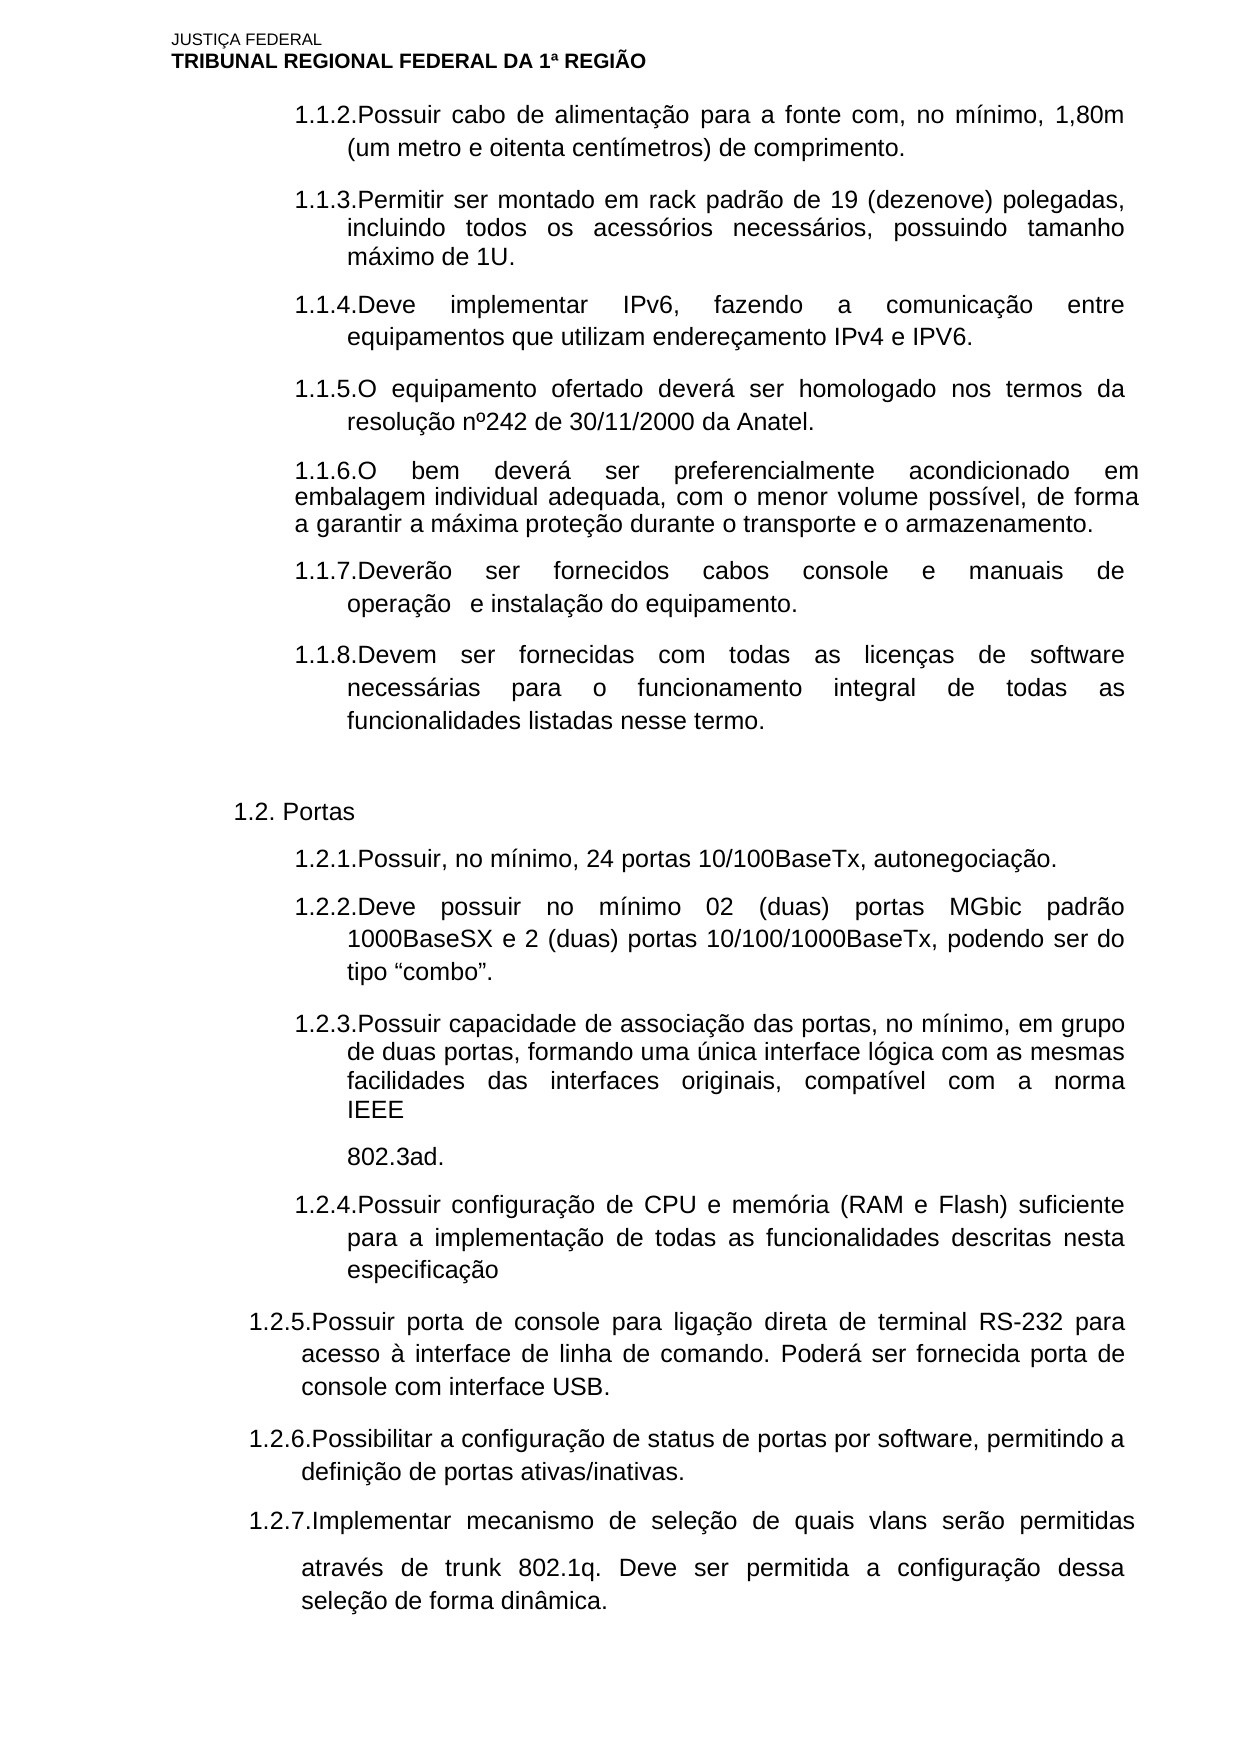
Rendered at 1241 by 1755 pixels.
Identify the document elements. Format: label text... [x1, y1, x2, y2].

text 1.1.7.Deverão ser fornecidos cabos console e manuais de operação e instalação do equipamento. [979, 556, 1125, 617]
text 1.1.6.O bem deverá ser preferencialmente acondicionado em embalagem individual adequada, com o menor volume possível, de forma a garantir a máxima proteção durante o transporte e o armazenamento. [294, 458, 1139, 537]
text 1.1.4.Deve implementar IPv6, fazendo a comunicação entre equipamentos que utilizam endereçamento IPv4 e IPV6. [294, 289, 1125, 351]
text 1.2.1.Possuir, no mínimo, 24 portas 10/100BaseTx, autonegociação. [979, 844, 1139, 873]
text 1.2.6.Possibilitar a configuração de status de portas por software, permitindo a definição de portas ativas/inativas. [248, 1423, 1125, 1485]
text 1.2.2.Deve possuir no mínimo 02 (duas) portas MGbic padrão 1000BaseSX e 2 (duas) portas 10/100/1000BaseTx, podendo ser do tipo “combo”. [979, 892, 1125, 986]
text 1.2. Portas [979, 797, 1139, 825]
text 1.2.3.Possuir capacidade de associação das portas, no mínimo, em grupo de duas portas, formando uma única interface lógica com as mesmas facilidades das interfaces originais, compatível com a norma IEEE [979, 1008, 1125, 1123]
text através de trunk 802.1q. Deve ser permitida a configuração dessa seleção de forma dinâmica. [301, 1553, 1125, 1615]
text 1.1.2.Possuir cabo de alimentação para a fonte com, no mínimo, 1,80m (um metro e oitenta centímetros) de comprimento. [294, 100, 1125, 162]
text 802.3ad. [979, 1142, 1139, 1171]
text 1.2.5.Possuir porta de console para ligação direta de terminal RS-232 para acesso à interface de linha de comando. Poderá ser fornecida porta de console com interface USB. [248, 1307, 1125, 1401]
text 1.1.8.Devem ser fornecidas com todas as licenças de software necessárias para o funcionamento integral de todas as funcionalidades listadas nesse termo. [979, 640, 1125, 734]
text 1.2. Portas [233, 797, 302, 825]
text 1.2.7.Implementar mecanismo de seleção de quais vlans serão permitidas [248, 1508, 1139, 1534]
text 1.2.4.Possuir configuração de CPU e memória (RAM e Flash) suficiente para a implementação de todas as funcionalidades descritas nesta especificação [979, 1190, 1125, 1284]
text 1.1.3.Permitir ser montado em rack padrão de 19 (dezenove) polegadas, incluindo todos os acessórios necessários, possuindo tamanho máximo de 1U. [294, 184, 1125, 271]
text 1.1.5.O equipamento ofertado deverá ser homologado nos termos da resolução nº242 de 30/11/2000 da Anatel. [294, 374, 1125, 436]
